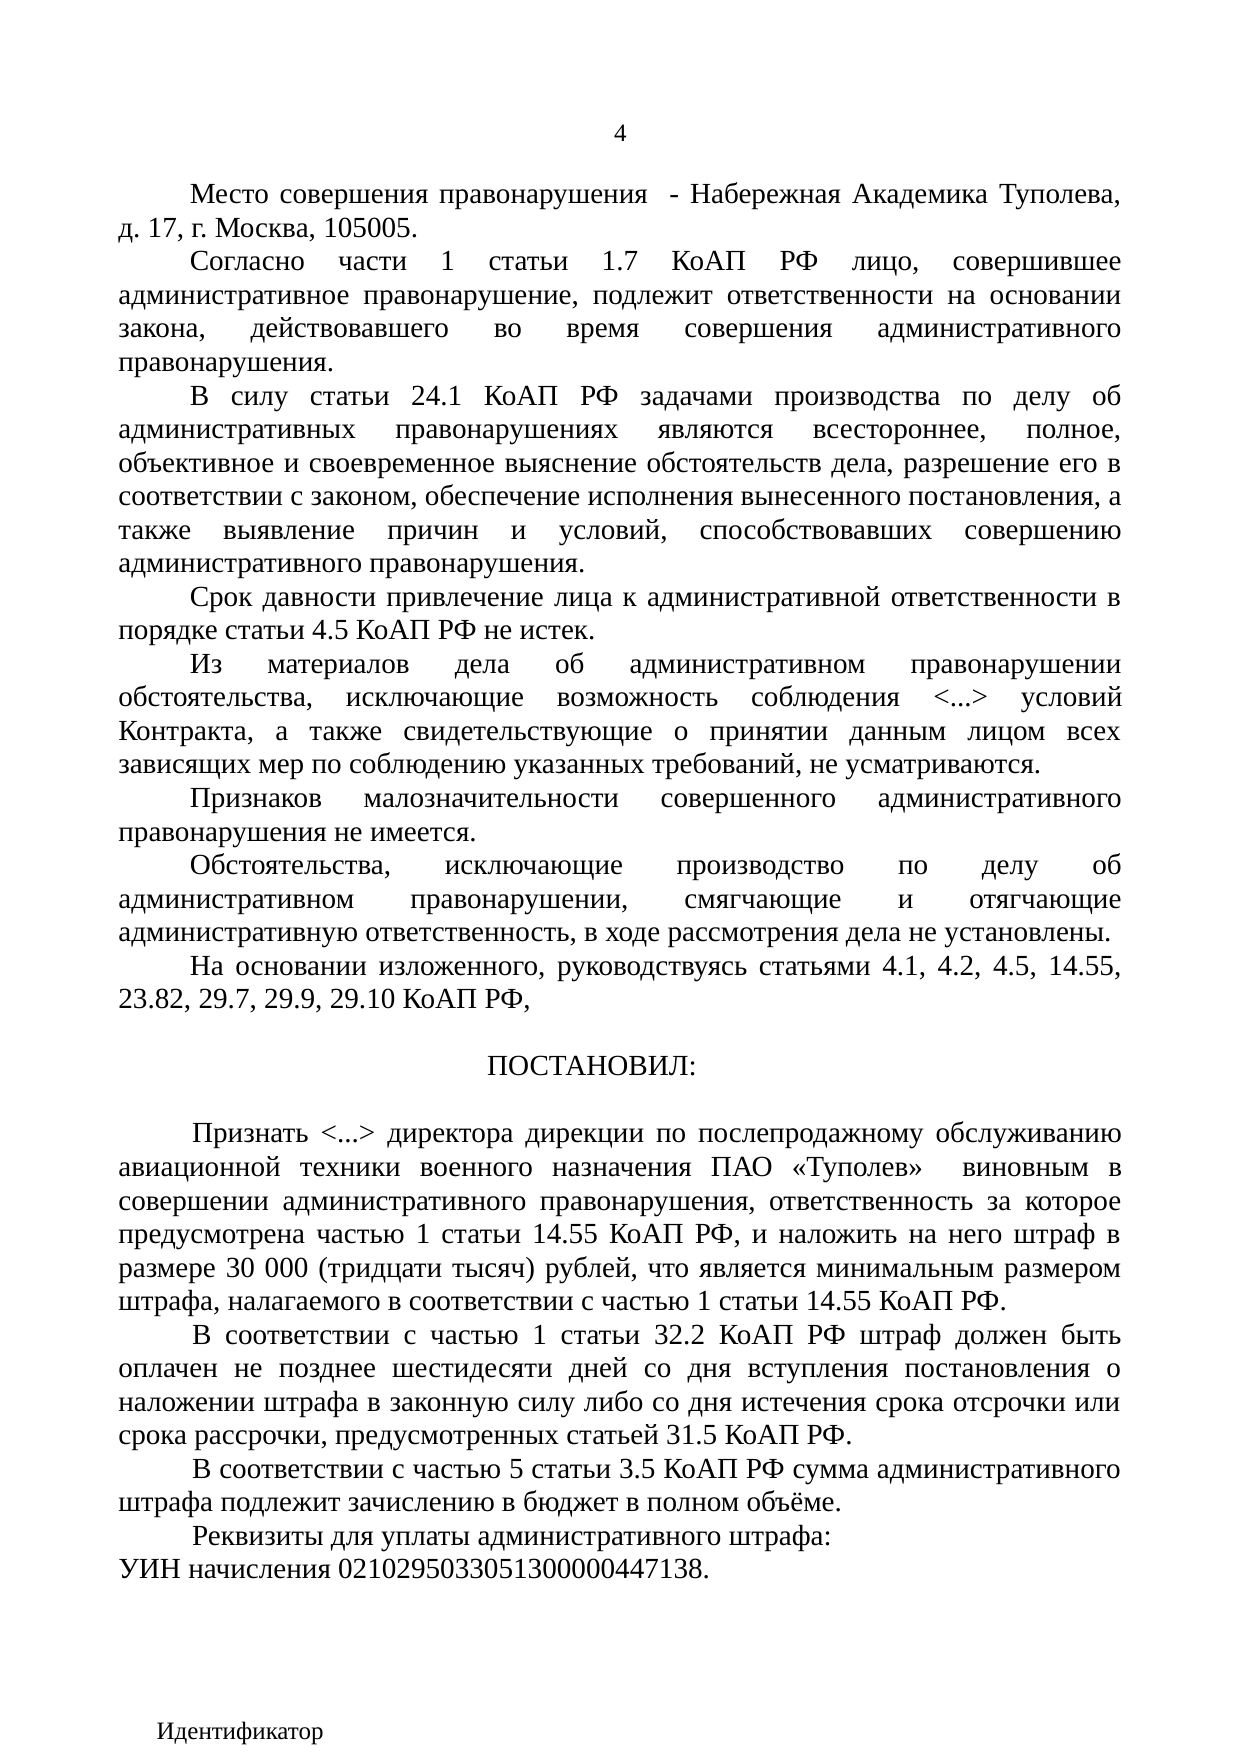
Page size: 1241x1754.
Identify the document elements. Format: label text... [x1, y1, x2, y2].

text В соответствии с частью 5 статьи 3.5 КоАП РФ сумма административного штрафа подлежит зачислению в бюджет в полном объёме. [118, 1451, 1122, 1518]
text Место совершения правонарушения - Набережная Академика Туполева, д. 17, г. Москва, 105005. [118, 176, 1122, 243]
text УИН начисления 0210295033051300000447138. [118, 1552, 1122, 1585]
text Признать <...> директора дирекции по послепродажному обслуживанию авиационной техники военного назначения ПАО «Туполев» виновным в совершении административного правонарушения, ответственность за которое предусмотрена частью 1 статьи 14.55 КоАП РФ, и наложить на него штраф в размере 30 000 (тридцати тысяч) рублей, что является минимальным размером штрафа, налагаемого в соответствии с частью 1 статьи 14.55 КоАП РФ. [118, 1116, 1122, 1317]
text Срок давности привлечение лица к административной ответственности в порядке статьи 4.5 КоАП РФ не истек. [118, 579, 1122, 646]
text Из материалов дела об административном правонарушении обстоятельства, исключающие возможность соблюдения <...> условий Контракта, а также свидетельствующие о принятии данным лицом всех зависящих мер по соблюдению указанных требований, не усматриваются. [118, 646, 1122, 780]
text Реквизиты для уплаты административного штрафа: [118, 1518, 1122, 1552]
text ПОСТАНОВИЛ: [413, 1048, 1122, 1082]
text Признаков малозначительности совершенного административного правонарушения не имеется. [118, 780, 1122, 847]
text Обстоятельства, исключающие производство по делу об административном правонарушении, смягчающие и отягчающие административную ответственность, в ходе рассмотрения дела не установлены. [118, 847, 1122, 948]
text В силу статьи 24.1 КоАП РФ задачами производства по делу об административных правонарушениях являются всестороннее, полное, объективное и своевременное выяснение обстоятельств дела, разрешение его в соответствии с законом, обеспечение исполнения вынесенного постановления, а также выявление причин и условий, способствовавших совершению административного правонарушения. [118, 378, 1122, 579]
text На основании изложенного, руководствуясь статьями 4.1, 4.2, 4.5, 14.55, 23.82, 29.7, 29.9, 29.10 КоАП РФ, [118, 948, 1122, 1015]
text В соответствии с частью 1 статьи 32.2 КоАП РФ штраф должен быть оплачен не позднее шестидесяти дней со дня вступления постановления о наложении штрафа в законную силу либо со дня истечения срока отсрочки или срока рассрочки, предусмотренных статьей 31.5 КоАП РФ. [118, 1317, 1122, 1451]
text Согласно части 1 статьи 1.7 КоАП РФ лицо, совершившее административное правонарушение, подлежит ответственности на основании закона, действовавшего во время совершения административного правонарушения. [118, 243, 1122, 378]
